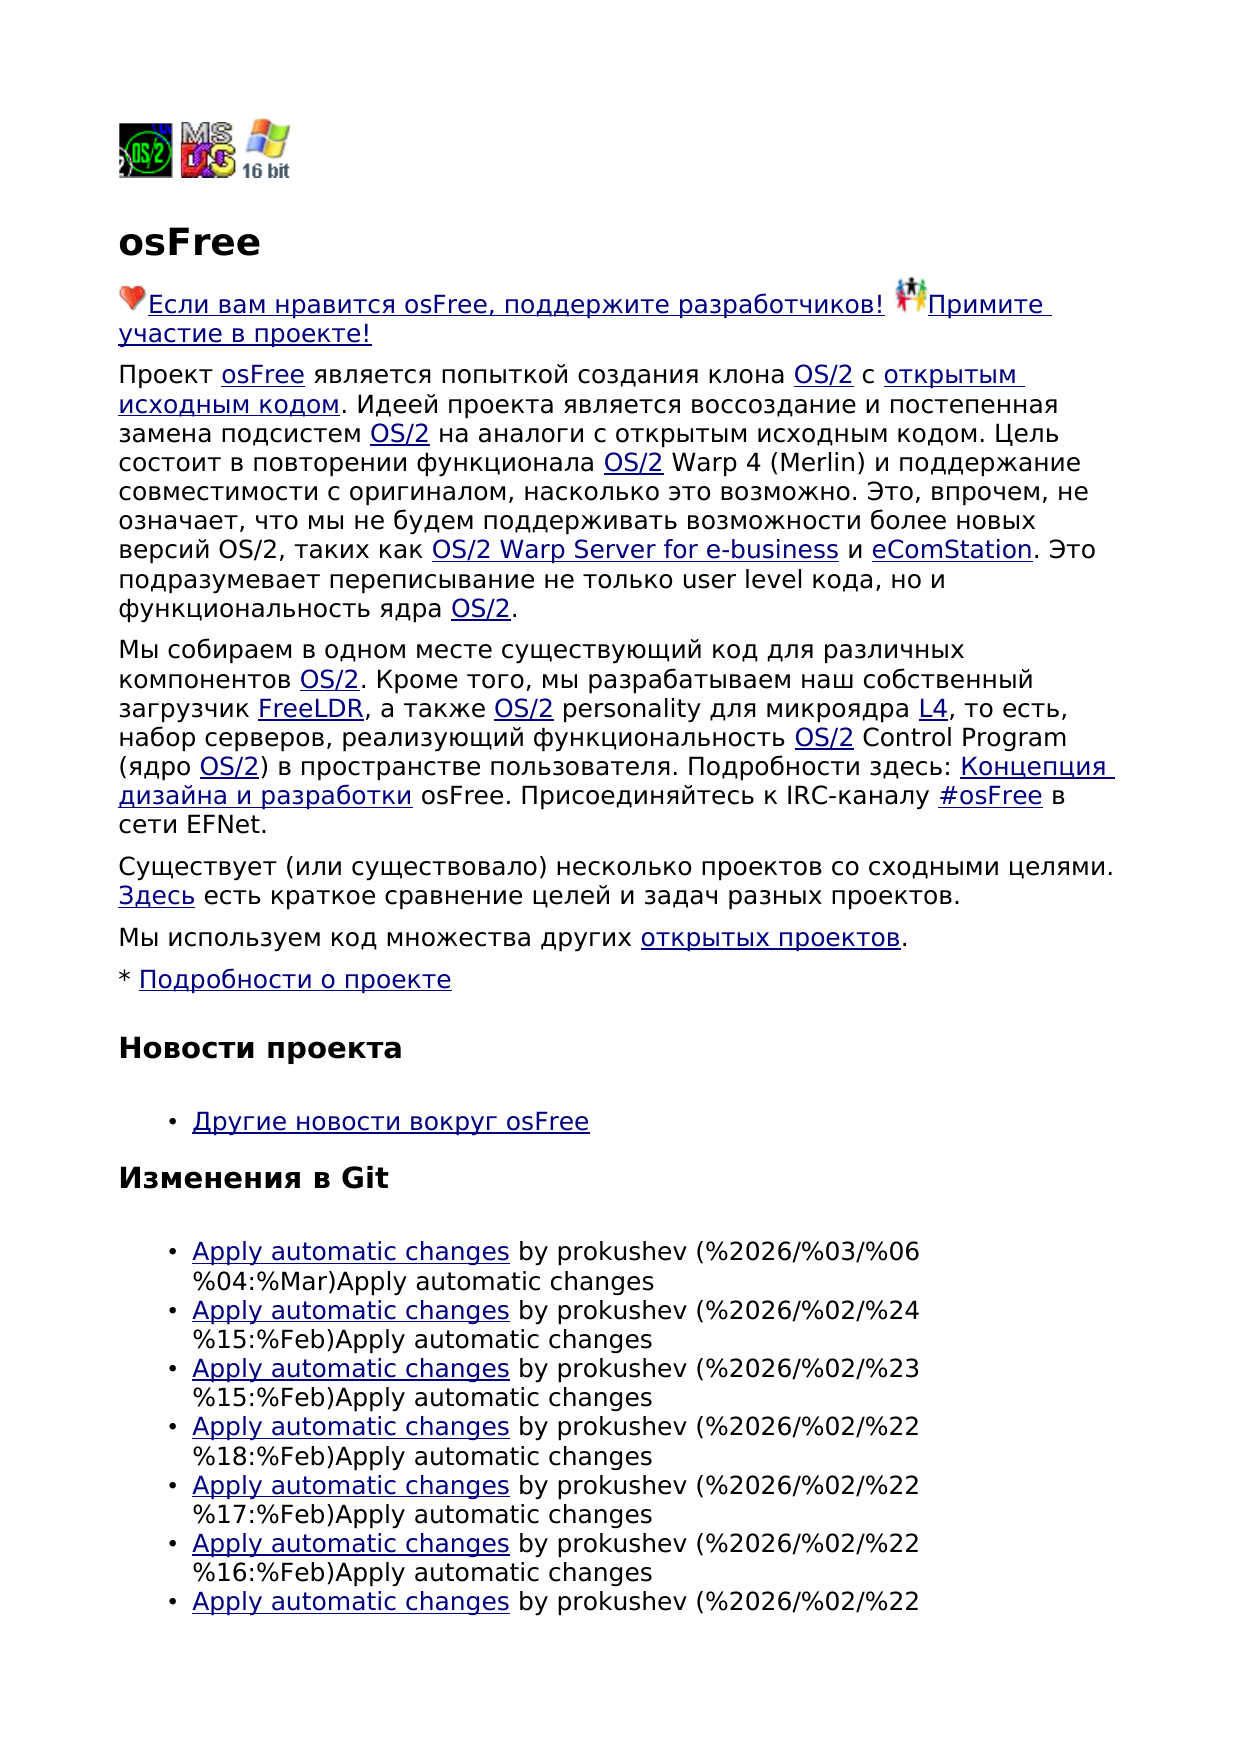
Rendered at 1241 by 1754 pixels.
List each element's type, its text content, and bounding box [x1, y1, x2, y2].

picture [893, 277, 928, 313]
list Apply automatic changes by prokushev (%2026/%02/%24 %15:%Feb)Apply automatic changes [177, 1296, 1122, 1354]
subtitle Новости проекта [118, 1031, 1122, 1065]
list Другие новости вокруг osFree [177, 1107, 1122, 1137]
picture [118, 122, 173, 178]
text Если вам нравится osFree, поддержите разработчиков! Примите участие в проекте! [118, 277, 1122, 348]
list Apply automatic changes by prokushev (%2026/%03/%06 %04:%Mar)Apply automatic changes [177, 1237, 1122, 1296]
subtitle Изменения в Git [118, 1162, 1122, 1196]
picture [243, 118, 291, 178]
text Мы используем код множества других открытых проектов. [118, 923, 1122, 952]
list Apply automatic changes by prokushev (%2026/%02/%23 %15:%Feb)Apply automatic changes [177, 1354, 1122, 1412]
list Apply automatic changes by prokushev (%2026/%02/%22 %16:%Feb)Apply automatic changes [177, 1529, 1122, 1587]
list Apply automatic changes by prokushev (%2026/%02/%22 %18:%Feb)Apply automatic changes [177, 1412, 1122, 1471]
text * Подробности о проекте [118, 965, 1122, 994]
picture [118, 283, 148, 313]
list Apply automatic changes by prokushev (%2026/%02/%22 [177, 1587, 1122, 1617]
text Проект osFree является попыткой создания клона OS/2 с открытым исходным кодом. Идеей проекта является воссоздание и постепенная замена подсистем OS/2 на аналоги с открытым исходным кодом. Цель состоит в повторении функционала OS/2 Warp 4 (Merlin) и поддержание совместимости с оригиналом, насколько это возможно. Это, впрочем, не означает, что мы не будем поддерживать возможности более новых версий OS/2, таких как OS/2 Warp Server for e-business и eComStation. Это подразумевает переписывание не только user level кода, но и функциональность ядра OS/2. [118, 361, 1122, 623]
picture [180, 122, 236, 178]
text Мы собираем в одном месте существующий код для различных компонентов OS/2. Кроме того, мы разрабатываем наш собственный загрузчик FreeLDR, а также OS/2 personality для микроядра L4, то есть, набор серверов, реализующий функциональность OS/2 Control Program (ядро OS/2) в пространстве пользователя. Подробности здесь: Концепция дизайна и разработки osFree. Присоединяйтесь к IRC-каналу #osFree в сети EFNet. [118, 636, 1122, 840]
text Существует (или существовало) несколько проектов со сходными целями. Здесь есть краткое сравнение целей и задач разных проектов. [118, 852, 1122, 911]
list Apply automatic changes by prokushev (%2026/%02/%22 %17:%Feb)Apply automatic changes [177, 1471, 1122, 1529]
subtitle osFree [118, 221, 1122, 264]
